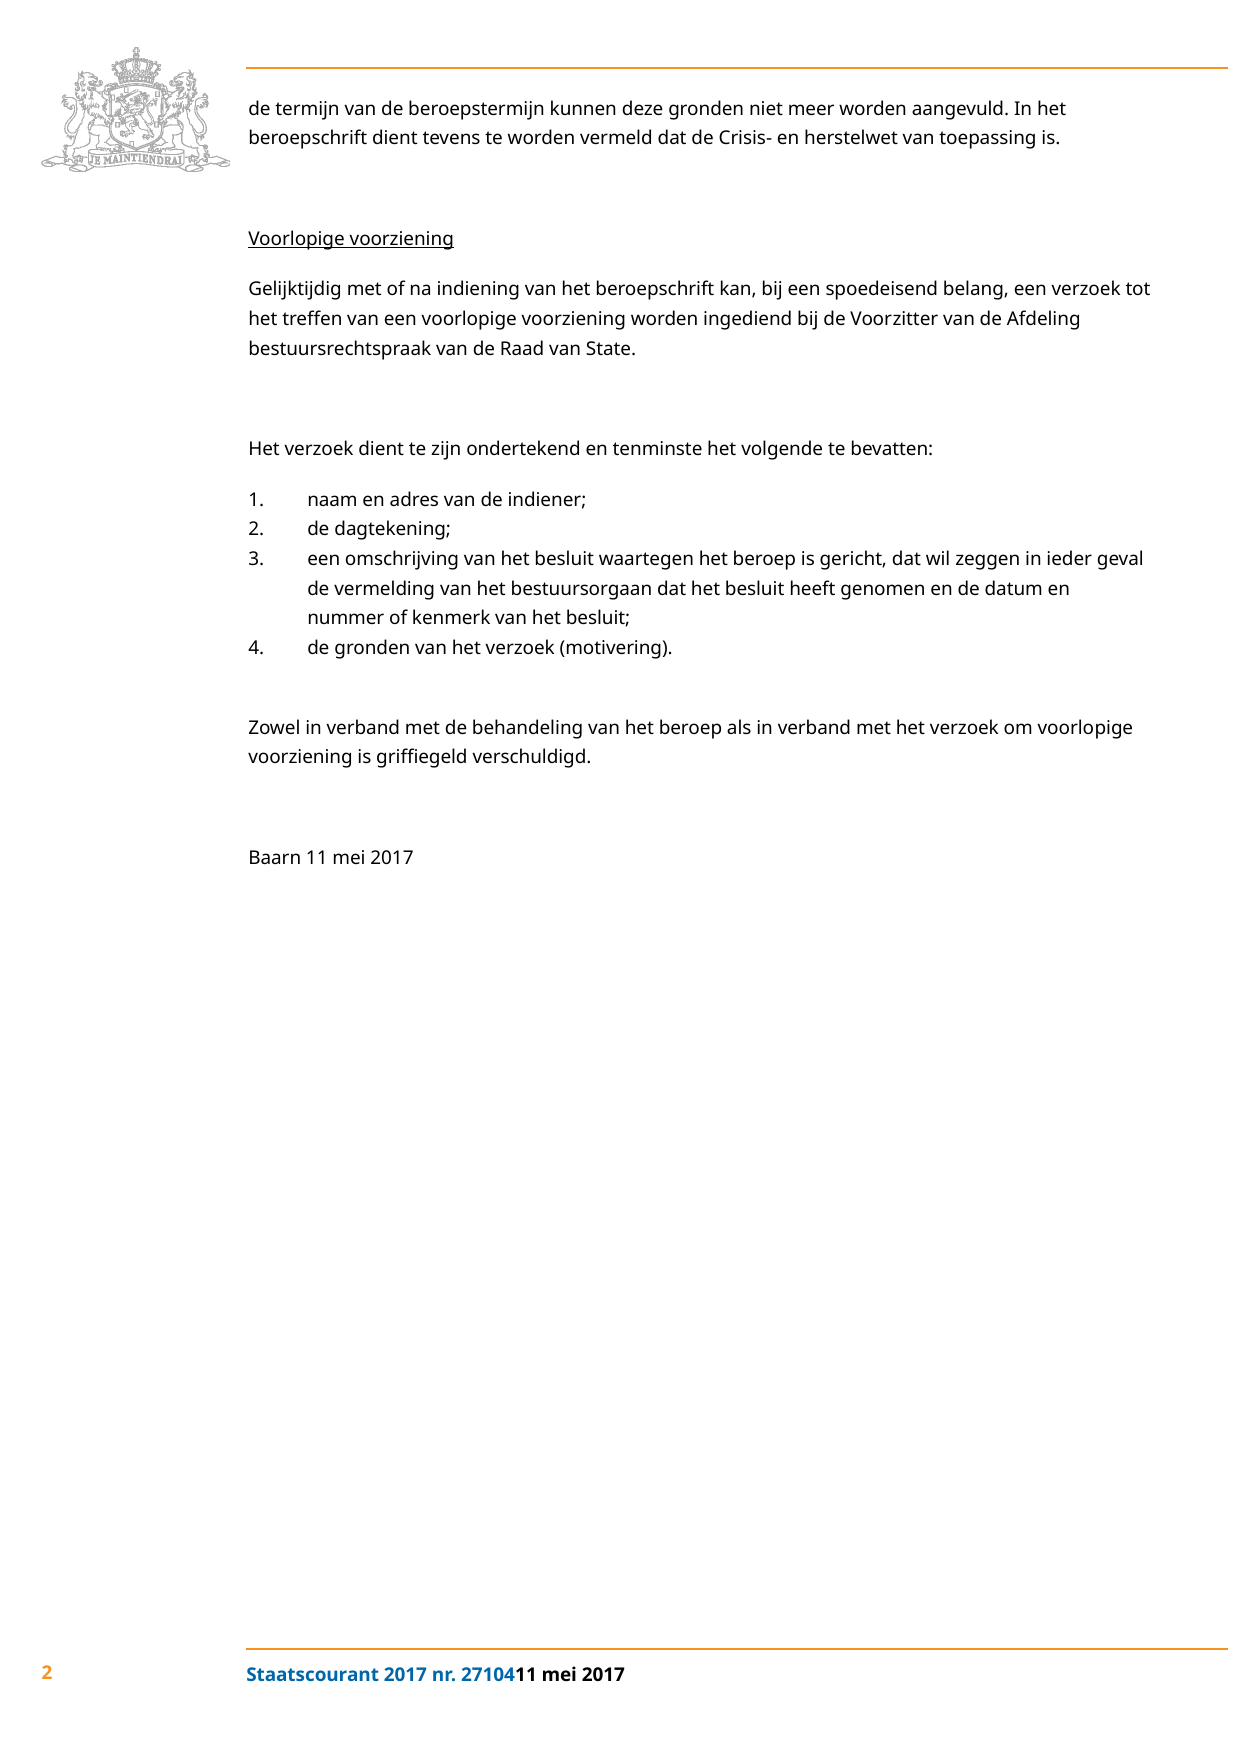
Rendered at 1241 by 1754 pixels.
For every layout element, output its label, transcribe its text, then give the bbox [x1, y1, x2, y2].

text de termijn van de beroepstermijn kunnen deze gronden niet meer worden aangevuld. In het beroepschrift dient tevens te worden vermeld dat de Crisis- en herstelwet van toepassing is. [248, 95, 1152, 150]
text Voorlopige voorziening [248, 225, 1152, 251]
text Zowel in verband met de behandeling van het beroep als in verband met het verzoek om voorlo­pige voorzie­ning is griffiegeld verschuldigd. [248, 714, 1152, 769]
text Gelijktijdig met of na indiening van het beroepschrift kan, bij een spoedeisend belang, een verzoek tot het treffen van een voorlopige voorziening worden ingediend bij de Voor­zitter van de Afdeling bestuursrechtspraak van de Raad van State. [248, 276, 1152, 361]
list naam en adres van de indiener; [248, 486, 1152, 512]
text Het verzoek dient te zijn ondertekend en tenminste het volgende te bevatten: [248, 436, 1152, 461]
list de dagtekening; [248, 516, 1152, 541]
picture [41, 47, 231, 172]
text Baarn 11 mei 2017 [248, 844, 1152, 870]
list een omschrijving van het besluit waartegen het beroep is gericht, dat wil zeggen in ieder geval de vermelding van het bestuursorgaan dat het besluit heeft genomen en de datum en nummer of kenmerk van het besluit; [248, 545, 1152, 630]
list de gronden van het verzoek (motivering). [248, 634, 1152, 660]
